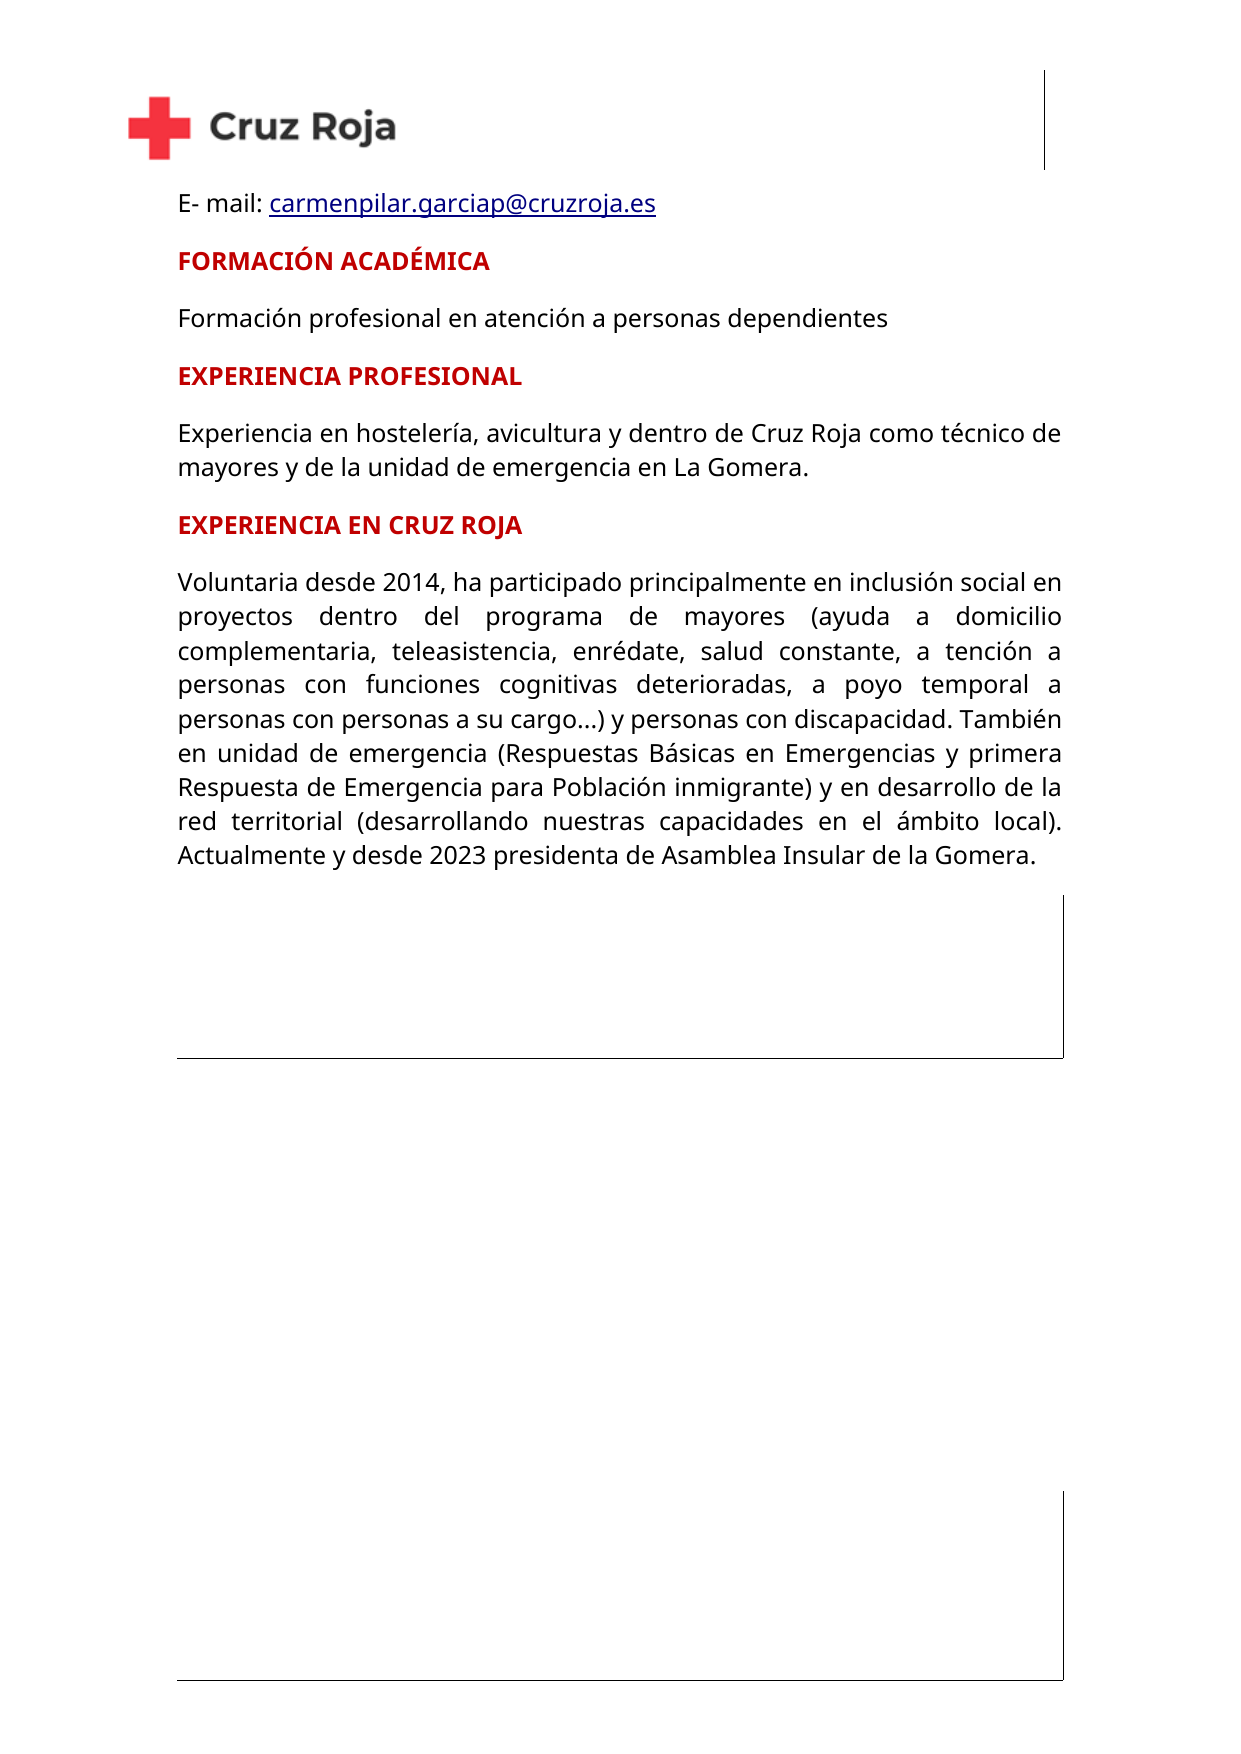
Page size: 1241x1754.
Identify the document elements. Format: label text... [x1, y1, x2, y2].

text FORMACIÓN ACADÉMICA [177, 243, 1063, 277]
text Formación profesional en atención a personas dependientes [177, 301, 1063, 335]
text Experiencia en hostelería, avicultura y dentro de Cruz Roja como técnico de mayores y de la unidad de emergencia en La Gomera. [177, 416, 1063, 484]
text EXPERIENCIA PROFESIONAL [177, 358, 1063, 392]
text EXPERIENCIA EN CRUZ ROJA [177, 507, 1063, 542]
text E- mail: carmenpilar.garciap@cruzroja.es [177, 186, 1063, 220]
text Voluntaria desde 2014, ha participado principalmente en inclusión social en proyectos dentro del programa de mayores (ayuda a domicilio complementaria, teleasistencia, enrédate, salud constante, a tención a personas con funciones cognitivas deterioradas, a poyo temporal a personas con personas a su cargo...) y personas con discapacidad. También en unidad de emergencia (Respuestas Básicas en Emergencias y primera Respuesta de Emergencia para Población inmigrante) y en desarrollo de la red territorial (desarrollando nuestras capacidades en el ámbito local). Actualmente y desde 2023 presidenta de Asamblea Insular de la Gomera. [177, 565, 1063, 872]
